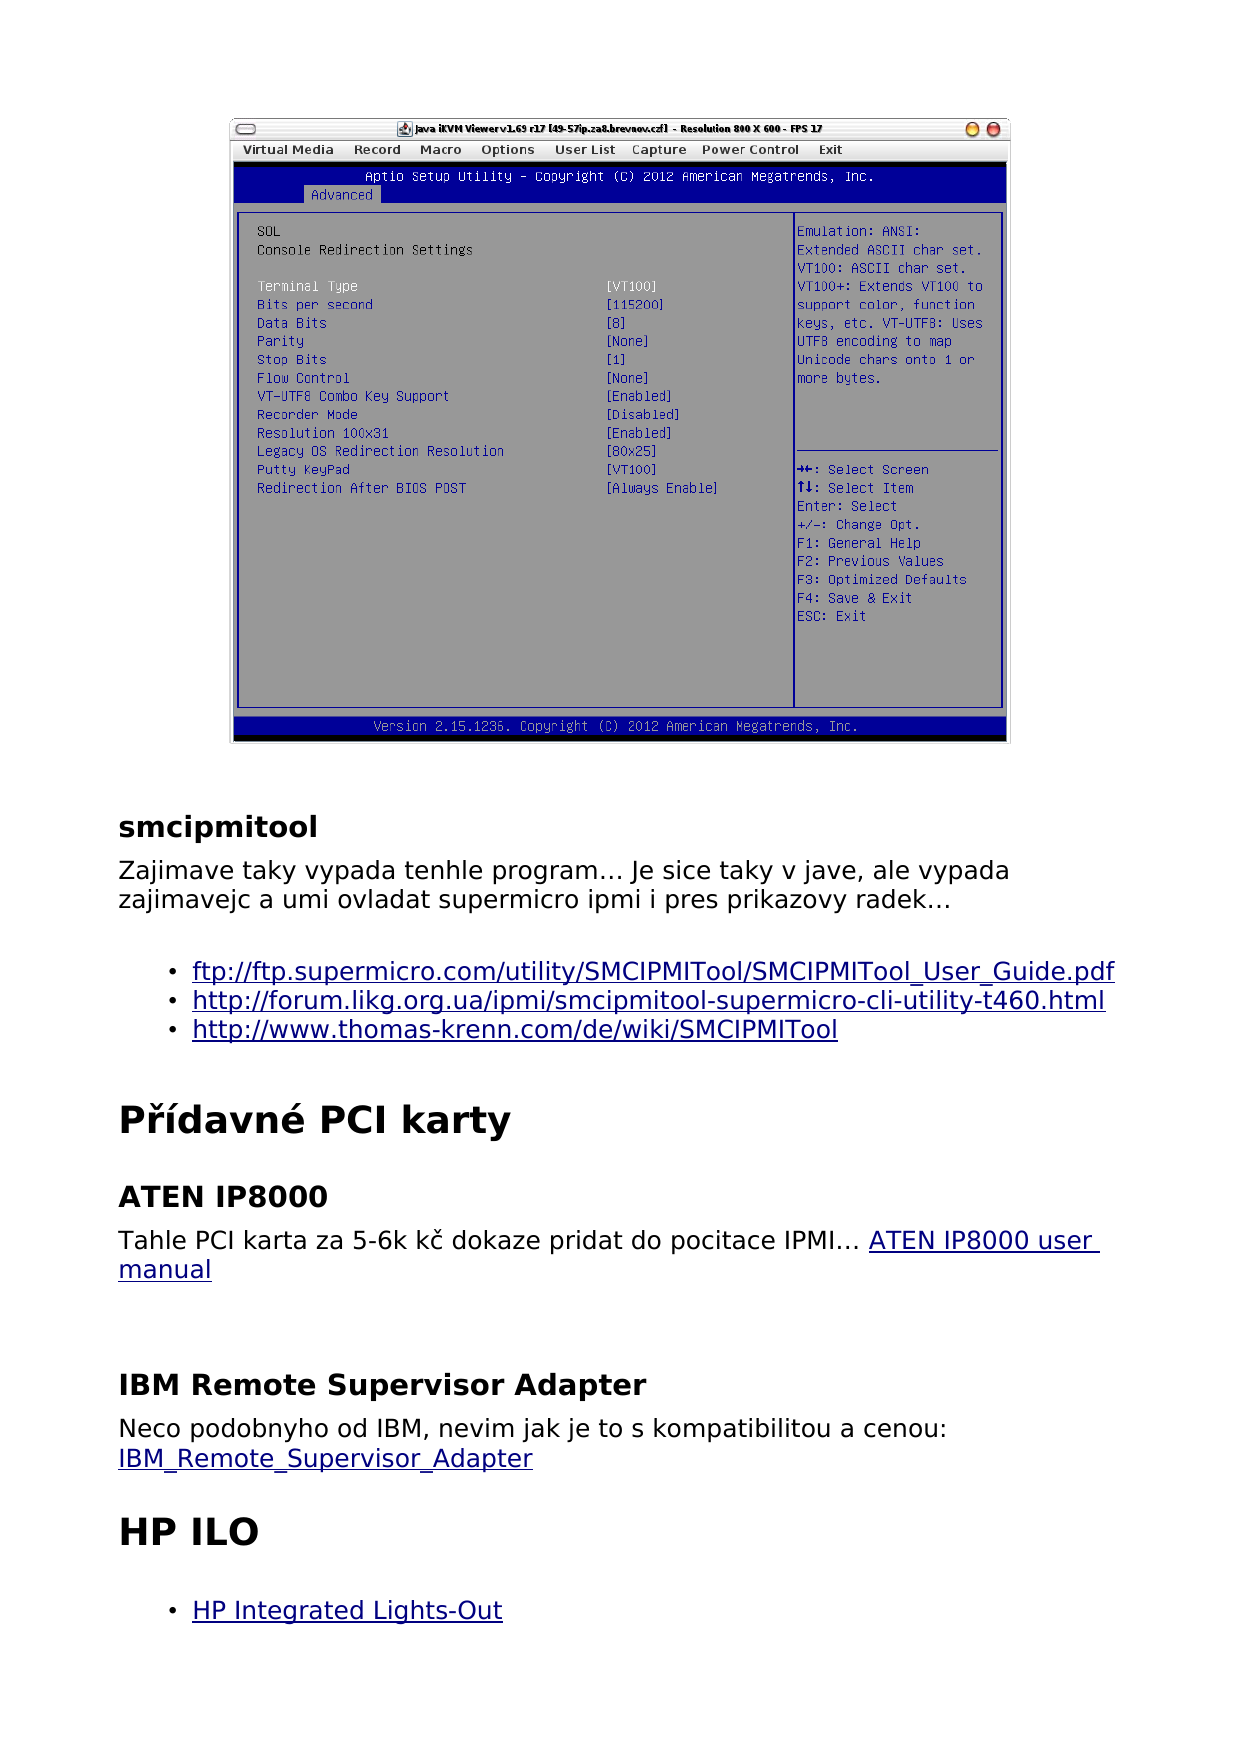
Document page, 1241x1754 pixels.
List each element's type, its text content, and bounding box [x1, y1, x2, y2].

subtitle IBM Remote Supervisor Adapter [118, 1368, 1122, 1402]
text Tahle PCI karta za 5-6k kč dokaze pridat do pocitace IPMI… ATEN IP8000 user manual [118, 1226, 1122, 1285]
subtitle HP ILO [118, 1510, 1122, 1554]
picture [229, 118, 1011, 744]
text Zajimave taky vypada tenhle program… Je sice taky v jave, ale vypada zajimavejc a umi ovladat supermicro ipmi i pres prikazovy radek… [118, 856, 1122, 915]
subtitle ATEN IP8000 [118, 1180, 1122, 1214]
subtitle Přídavné PCI karty [118, 1099, 1122, 1142]
list ftp://ftp.supermicro.com/utility/SMCIPMITool/SMCIPMITool_User_Guide.pdf [177, 957, 1122, 986]
subtitle smcipmitool [118, 810, 1122, 844]
list HP Integrated Lights-Out [177, 1596, 1122, 1625]
text Neco podobnyho od IBM, nevim jak je to s kompatibilitou a cenou: IBM_Remote_Supervisor_Adapter [118, 1414, 1122, 1473]
list http://www.thomas-krenn.com/de/wiki/SMCIPMITool [177, 1015, 1122, 1044]
list http://forum.likg.org.ua/ipmi/smcipmitool-supermicro-cli-utility-t460.html [177, 986, 1122, 1015]
